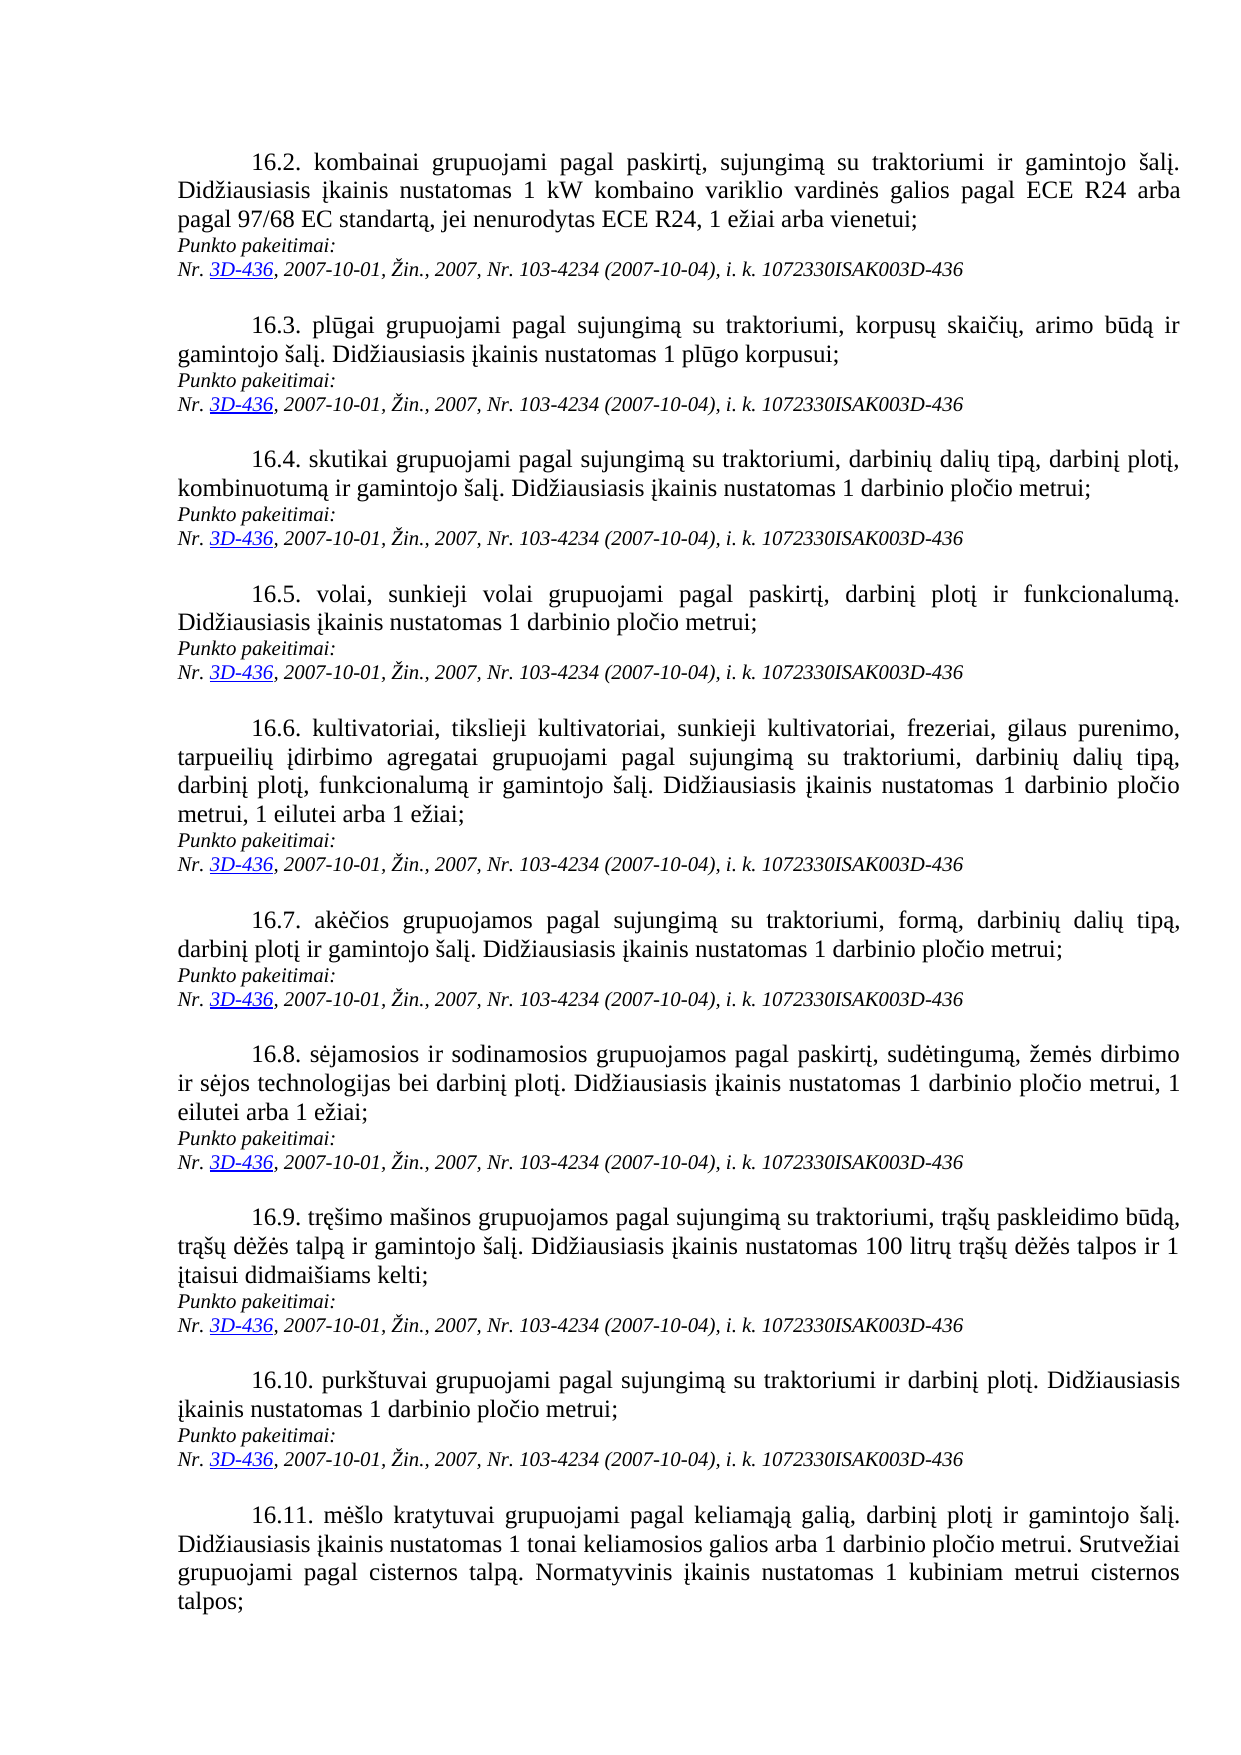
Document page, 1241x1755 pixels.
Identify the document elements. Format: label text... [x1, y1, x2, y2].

text 16.4. skutikai grupuojami pagal sujungimą su traktoriumi, darbinių dalių tipą, darbinį plotį, kombinuotumą ir gamintojo šalį. Didžiausiasis įkainis nustatomas 1 darbinio pločio metrui; [177, 444, 1181, 502]
text Punkto pakeitimai: [177, 502, 1181, 526]
text Nr. 3D-436, 2007-10-01, Žin., 2007, Nr. 103-4234 (2007-10-04), i. k. 1072330ISAK003D-436 [177, 1150, 1181, 1174]
text Nr. 3D-436, 2007-10-01, Žin., 2007, Nr. 103-4234 (2007-10-04), i. k. 1072330ISAK003D-436 [177, 852, 1181, 876]
text Punkto pakeitimai: [177, 1423, 1181, 1447]
text 16.7. akėčios grupuojamos pagal sujungimą su traktoriumi, formą, darbinių dalių tipą, darbinį plotį ir gamintojo šalį. Didžiausiasis įkainis nustatomas 1 darbinio pločio metrui; [177, 905, 1181, 962]
text Punkto pakeitimai: [177, 233, 1181, 257]
text 16.2. kombainai grupuojami pagal paskirtį, sujungimą su traktoriumi ir gamintojo šalį. Didžiausiasis įkainis nustatomas 1 kW kombaino variklio vardinės galios pagal ECE R24 arba pagal 97/68 EC standartą, jei nenurodytas ECE R24, 1 ežiai arba vienetui; [177, 147, 1181, 233]
text Punkto pakeitimai: [177, 367, 1181, 392]
text Nr. 3D-436, 2007-10-01, Žin., 2007, Nr. 103-4234 (2007-10-04), i. k. 1072330ISAK003D-436 [177, 660, 1181, 684]
text Punkto pakeitimai: [177, 828, 1181, 852]
text Nr. 3D-436, 2007-10-01, Žin., 2007, Nr. 103-4234 (2007-10-04), i. k. 1072330ISAK003D-436 [177, 392, 1181, 416]
text 16.3. plūgai grupuojami pagal sujungimą su traktoriumi, korpusų skaičių, arimo būdą ir gamintojo šalį. Didžiausiasis įkainis nustatomas 1 plūgo korpusui; [177, 310, 1181, 367]
text Nr. 3D-436, 2007-10-01, Žin., 2007, Nr. 103-4234 (2007-10-04), i. k. 1072330ISAK003D-436 [177, 1313, 1181, 1337]
text 16.5. volai, sunkieji volai grupuojami pagal paskirtį, darbinį plotį ir funkcionalumą. Didžiausiasis įkainis nustatomas 1 darbinio pločio metrui; [177, 579, 1181, 636]
text Punkto pakeitimai: [177, 1126, 1181, 1150]
text Punkto pakeitimai: [177, 636, 1181, 660]
text Punkto pakeitimai: [177, 1289, 1181, 1313]
text Nr. 3D-436, 2007-10-01, Žin., 2007, Nr. 103-4234 (2007-10-04), i. k. 1072330ISAK003D-436 [177, 987, 1181, 1011]
text 16.10. purkštuvai grupuojami pagal sujungimą su traktoriumi ir darbinį plotį. Didžiausiasis įkainis nustatomas 1 darbinio pločio metrui; [177, 1366, 1181, 1423]
text 16.9. tręšimo mašinos grupuojamos pagal sujungimą su traktoriumi, trąšų paskleidimo būdą, trąšų dėžės talpą ir gamintojo šalį. Didžiausiasis įkainis nustatomas 100 litrų trąšų dėžės talpos ir 1 įtaisui didmaišiams kelti; [177, 1202, 1181, 1289]
text 16.8. sėjamosios ir sodinamosios grupuojamos pagal paskirtį, sudėtingumą, žemės dirbimo ir sėjos technologijas bei darbinį plotį. Didžiausiasis įkainis nustatomas 1 darbinio pločio metrui, 1 eilutei arba 1 ežiai; [177, 1039, 1181, 1126]
text Nr. 3D-436, 2007-10-01, Žin., 2007, Nr. 103-4234 (2007-10-04), i. k. 1072330ISAK003D-436 [177, 257, 1181, 281]
text 16.6. kultivatoriai, tikslieji kultivatoriai, sunkieji kultivatoriai, frezeriai, gilaus purenimo, tarpueilių įdirbimo agregatai grupuojami pagal sujungimą su traktoriumi, darbinių dalių tipą, darbinį plotį, funkcionalumą ir gamintojo šalį. Didžiausiasis įkainis nustatomas 1 darbinio pločio metrui, 1 eilutei arba 1 ežiai; [177, 713, 1181, 828]
text 16.11. mėšlo kratytuvai grupuojami pagal keliamąją galią, darbinį plotį ir gamintojo šalį. Didžiausiasis įkainis nustatomas 1 tonai keliamosios galios arba 1 darbinio pločio metrui. Srutvežiai grupuojami pagal cisternos talpą. Normatyvinis įkainis nustatomas 1 kubiniam metrui cisternos talpos; [177, 1500, 1181, 1615]
text Punkto pakeitimai: [177, 962, 1181, 987]
text Nr. 3D-436, 2007-10-01, Žin., 2007, Nr. 103-4234 (2007-10-04), i. k. 1072330ISAK003D-436 [177, 526, 1181, 550]
text Nr. 3D-436, 2007-10-01, Žin., 2007, Nr. 103-4234 (2007-10-04), i. k. 1072330ISAK003D-436 [177, 1447, 1181, 1471]
